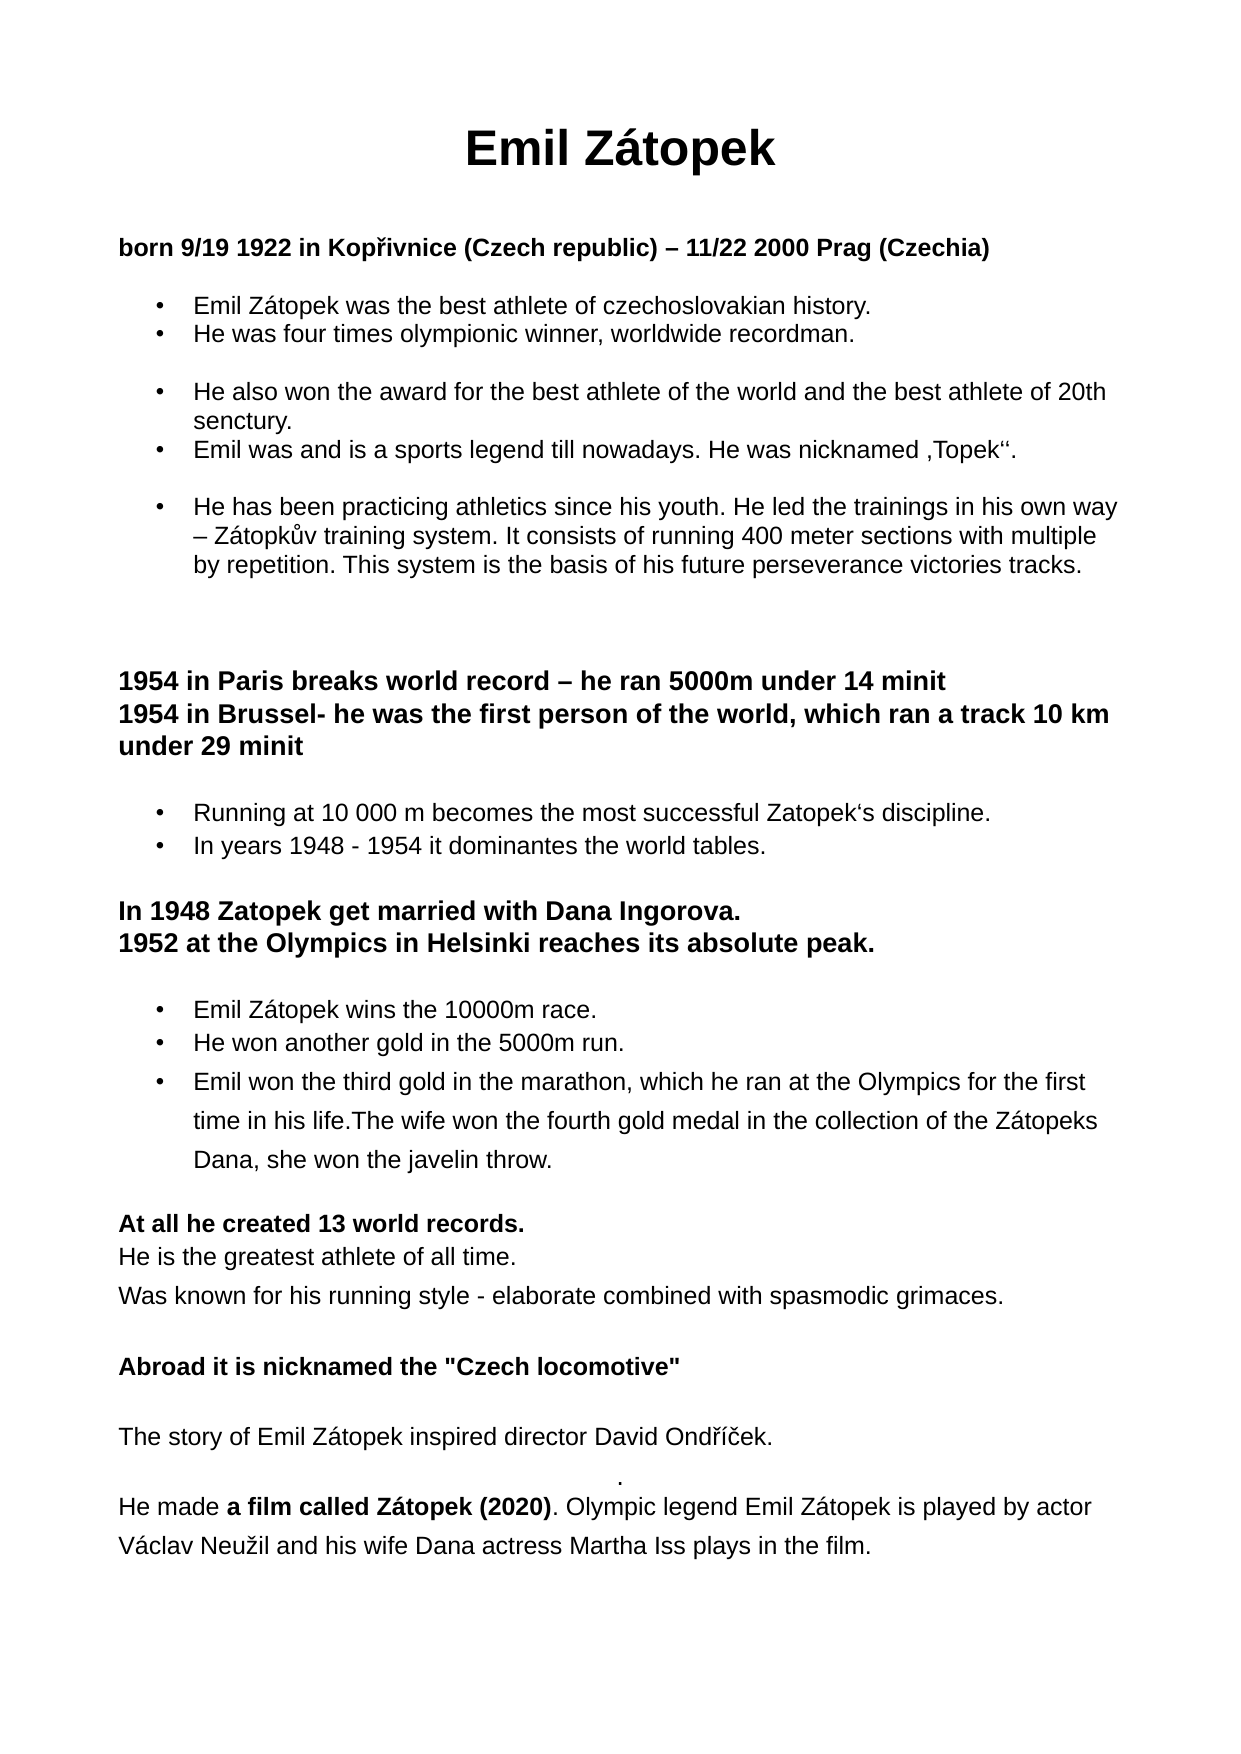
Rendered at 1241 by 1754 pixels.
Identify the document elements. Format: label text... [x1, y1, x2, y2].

text At all he created 13 world records. [118, 1205, 1122, 1238]
text 1952 at the Olympics in Helsinki reaches its absolute peak. [118, 926, 1122, 958]
text 1954 in Brussel- he was the first person of the world, which ran a track 10 km under 29 minit [118, 696, 1122, 762]
list He has been practicing athletics since his youth. He led the trainings in his own way – Zátopkův training system. It consists of running 400 meter sections with multiple by repetition. This system is the basis of his future perseverance victories tracks. [156, 492, 1122, 579]
list He was four times olympionic winner, worldwide recordman. [156, 319, 1122, 348]
text He made a film called Zátopek (2020). Olympic legend Emil Zátopek is played by actor Václav Neužil and his wife Dana actress Martha Iss plays in the film. [118, 1482, 1122, 1560]
list Emil Zátopek was the best athlete of czechoslovakian history. [156, 291, 1122, 319]
list Emil won the third gold in the marathon, which he ran at the Olympics for the first time in his life.The wife won the fourth gold medal in the collection of the Zátopeks Dana, she won the javelin throw. [156, 1057, 1122, 1174]
text Was known for his running style - elaborate combined with spasmodic grimaces. [118, 1271, 1122, 1310]
list Emil was and is a sports legend till nowadays. He was nicknamed ,Topek‘‘. [156, 435, 1122, 463]
list He won another gold in the 5000m run. [156, 1024, 1122, 1057]
list In years 1948 - 1954 it dominantes the world tables. [156, 827, 1122, 860]
list He also won the award for the best athlete of the world and the best athlete of 20th senctury. [156, 377, 1122, 435]
text The story of Emil Zátopek inspired director David Ondříček. [118, 1412, 1122, 1451]
list Running at 10 000 m becomes the most successful Zatopek‘s discipline. [156, 794, 1122, 827]
text born 9/19 1922 in Kopřivnice (Czech republic) – 11/22 2000 Prag (Czechia) [118, 233, 1122, 262]
text Abroad it is nicknamed the "Czech locomotive" [118, 1341, 1122, 1380]
text 1954 in Paris breaks world record – he ran 5000m under 14 minit [118, 663, 1122, 696]
text In 1948 Zatopek get married with Dana Ingorova. [118, 893, 1122, 926]
text Emil Zátopek [118, 118, 1122, 176]
text He is the greatest athlete of all time. [118, 1238, 1122, 1271]
list Emil Zátopek wins the 10000m race. [156, 991, 1122, 1024]
